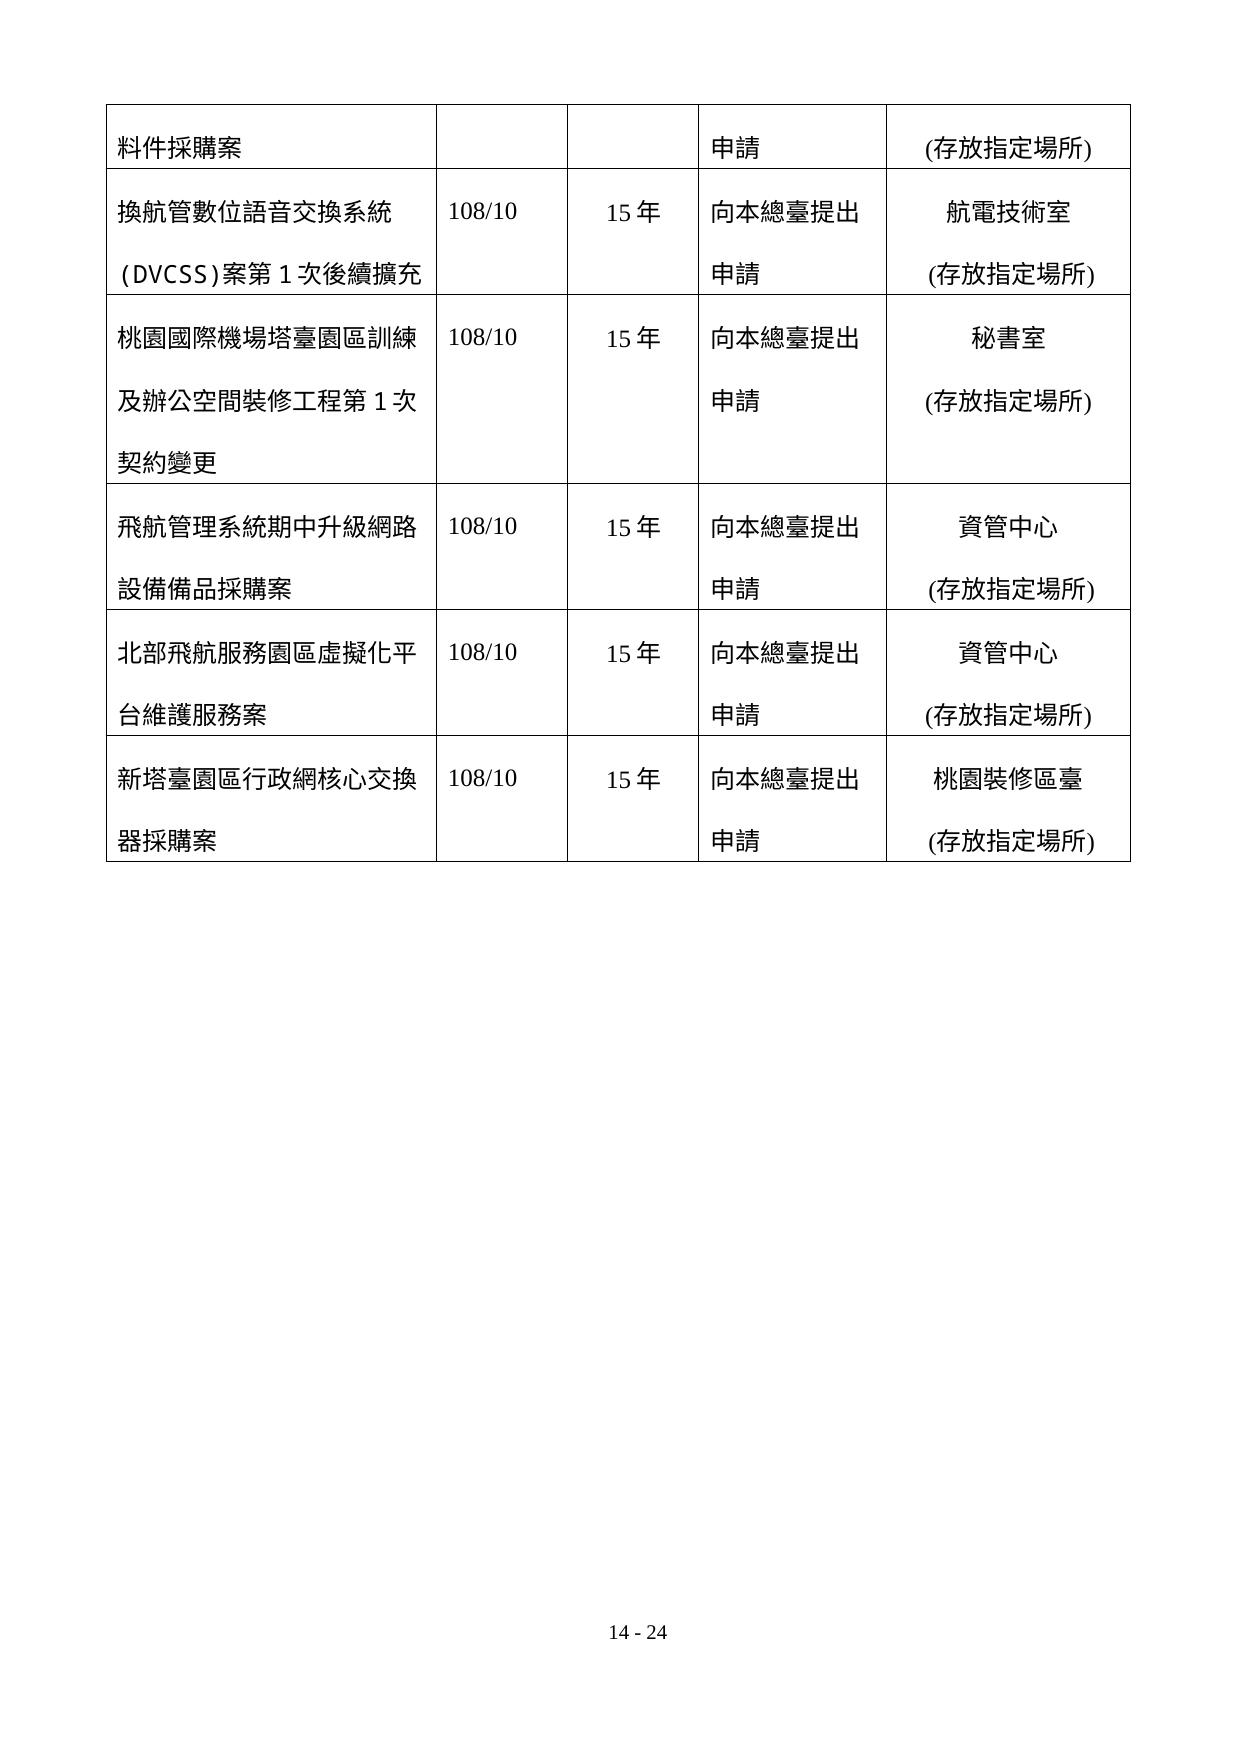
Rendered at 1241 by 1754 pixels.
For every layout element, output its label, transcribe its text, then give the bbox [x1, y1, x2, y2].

table_cell 108/10 [437, 484, 567, 608]
table_cell 換航管數位語音交換系統(DVCSS)案第1次後續擴充 [107, 169, 436, 294]
table_cell 秘書室 (存放指定場所) [887, 295, 1130, 482]
table_cell 108/10 [437, 736, 567, 861]
table_cell 15年 [568, 295, 698, 482]
table_cell [437, 105, 567, 168]
table_cell 15年 [568, 610, 698, 734]
table_cell 108/10 [437, 295, 567, 482]
table_cell 資管中心 (存放指定場所) [887, 610, 1130, 734]
table_cell 料件採購案 [107, 105, 436, 168]
table_cell 108/10 [437, 610, 567, 734]
table_cell 15年 [568, 736, 698, 861]
table_cell 新塔臺園區行政網核心交換器採購案 [107, 736, 436, 861]
table_cell 15年 [568, 484, 698, 608]
table_cell 向本總臺提出申請 [699, 484, 886, 608]
table_cell 資管中心 (存放指定場所) [887, 484, 1130, 608]
table_cell 飛航管理系統期中升級網路設備備品採購案 [107, 484, 436, 608]
table_cell 向本總臺提出申請 [699, 610, 886, 734]
table_cell 航電技術室 (存放指定場所) [887, 169, 1130, 294]
table_cell 向本總臺提出申請 [699, 736, 886, 861]
table_cell 桃園裝修區臺 (存放指定場所) [887, 736, 1130, 861]
table_cell 向本總臺提出申請 [699, 169, 886, 294]
table_cell 桃園國際機場塔臺園區訓練及辦公空間裝修工程第1次契約變更 [107, 295, 436, 482]
table_cell (存放指定場所) [887, 105, 1130, 168]
table_cell 108/10 [437, 169, 567, 294]
table_cell 申請 [699, 105, 886, 168]
table_cell 向本總臺提出申請 [699, 295, 886, 482]
table_cell 15年 [568, 169, 698, 294]
table_cell [568, 105, 698, 168]
table_cell 北部飛航服務園區虛擬化平台維護服務案 [107, 610, 436, 734]
